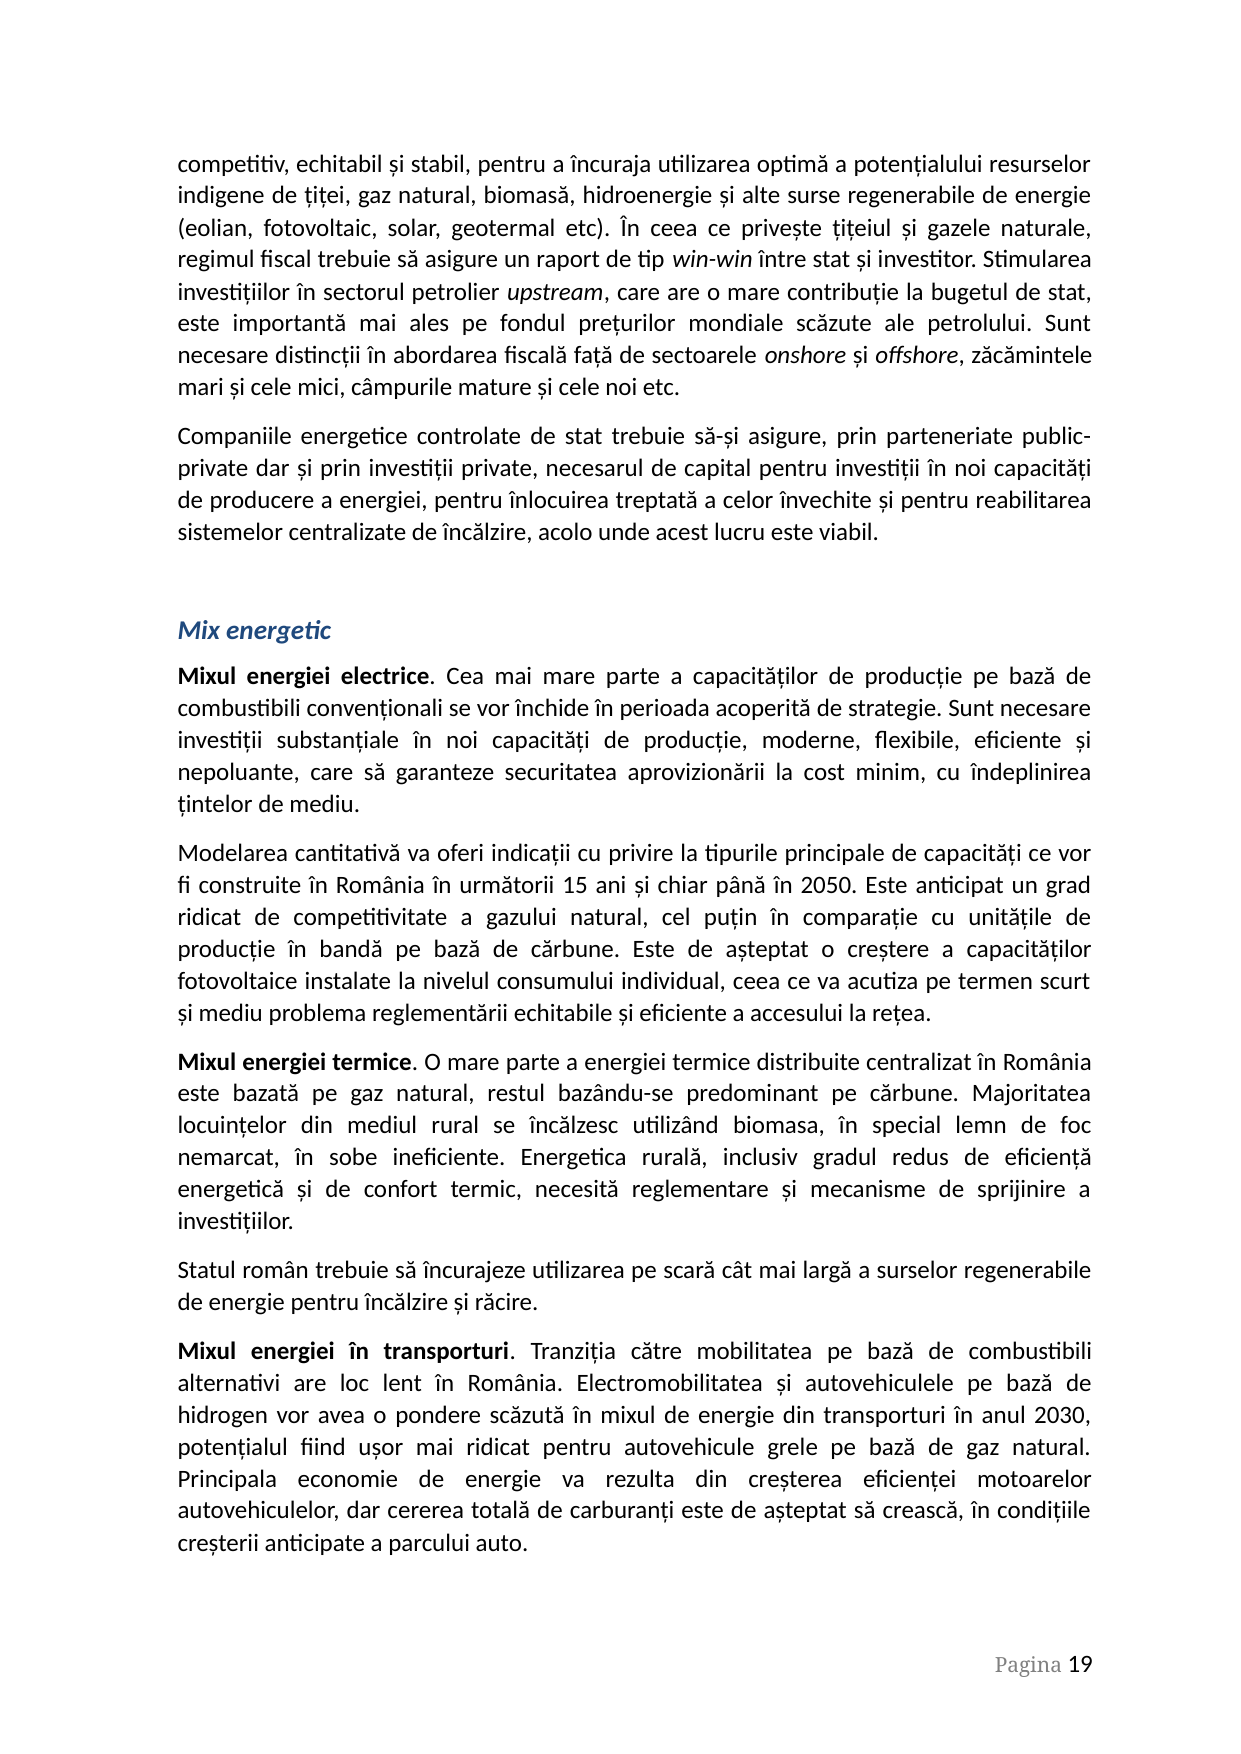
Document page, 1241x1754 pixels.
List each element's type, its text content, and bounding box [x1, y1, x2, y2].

text Companiile energetice controlate de stat trebuie să-și asigure, prin parteneriate public-private dar și prin investiții private, necesarul de capital pentru investiții în noi capacități de producere a energiei, pentru înlocuirea treptată a celor învechite și pentru reabilitarea sistemelor centralizate de încălzire, acolo unde acest lucru este viabil. [177, 420, 1092, 547]
subtitle Mix energetic [177, 613, 1092, 646]
text competitiv, echitabil și stabil, pentru a încuraja utilizarea optimă a potențialului resurselor indigene de țiței, gaz natural, biomasă, hidroenergie și alte surse regenerabile de energie (eolian, fotovoltaic, solar, geotermal etc). În ceea ce privește țițeiul și gazele naturale, regimul fiscal trebuie să asigure un raport de tip win-win între stat și investitor. Stimularea investițiilor în sectorul petrolier upstream, care are o mare contribuție la bugetul de stat, este importantă mai ales pe fondul prețurilor mondiale scăzute ale petrolului. Sunt necesare distincții în abordarea fiscală față de sectoarele onshore și offshore, zăcămintele mari și cele mici, câmpurile mature și cele noi etc. [177, 148, 1092, 402]
text Mixul energiei în transporturi. Tranziția către mobilitatea pe bază de combustibili alternativi are loc lent în România. Electromobilitatea și autovehiculele pe bază de hidrogen vor avea o pondere scăzută în mixul de energie din transporturi în anul 2030, potențialul fiind ușor mai ridicat pentru autovehicule grele pe bază de gaz natural. Principala economie de energie va rezulta din creșterea eficienței motoarelor autovehiculelor, dar cererea totală de carburanți este de așteptat să crească, în condițiile creșterii anticipate a parcului auto. [177, 1335, 1092, 1557]
text Modelarea cantitativă va oferi indicații cu privire la tipurile principale de capacități ce vor fi construite în România în următorii 15 ani și chiar până în 2050. Este anticipat un grad ridicat de competitivitate a gazului natural, cel puțin în comparație cu unitățile de producție în bandă pe bază de cărbune. Este de așteptat o creștere a capacităților fotovoltaice instalate la nivelul consumului individual, ceea ce va acutiza pe termen scurt și mediu problema reglementării echitabile și eficiente a accesului la rețea. [177, 837, 1092, 1027]
text Statul român trebuie să încurajeze utilizarea pe scară cât mai largă a surselor regenerabile de energie pentru încălzire și răcire. [177, 1254, 1092, 1317]
text Mixul energiei termice. O mare parte a energiei termice distribuite centralizat în România este bazată pe gaz natural, restul bazându-se predominant pe cărbune. Majoritatea locuințelor din mediul rural se încălzesc utilizând biomasa, în special lemn de foc nemarcat, în sobe ineficiente. Energetica rurală, inclusiv gradul redus de eficiență energetică și de confort termic, necesită reglementare și mecanisme de sprijinire a investițiilor. [177, 1046, 1092, 1236]
text Mixul energiei electrice. Cea mai mare parte a capacităților de producție pe bază de combustibili convenționali se vor închide în perioada acoperită de strategie. Sunt necesare investiții substanțiale în noi capacități de producție, moderne, flexibile, eficiente și nepoluante, care să garanteze securitatea aprovizionării la cost minim, cu îndeplinirea țintelor de mediu. [177, 661, 1092, 819]
